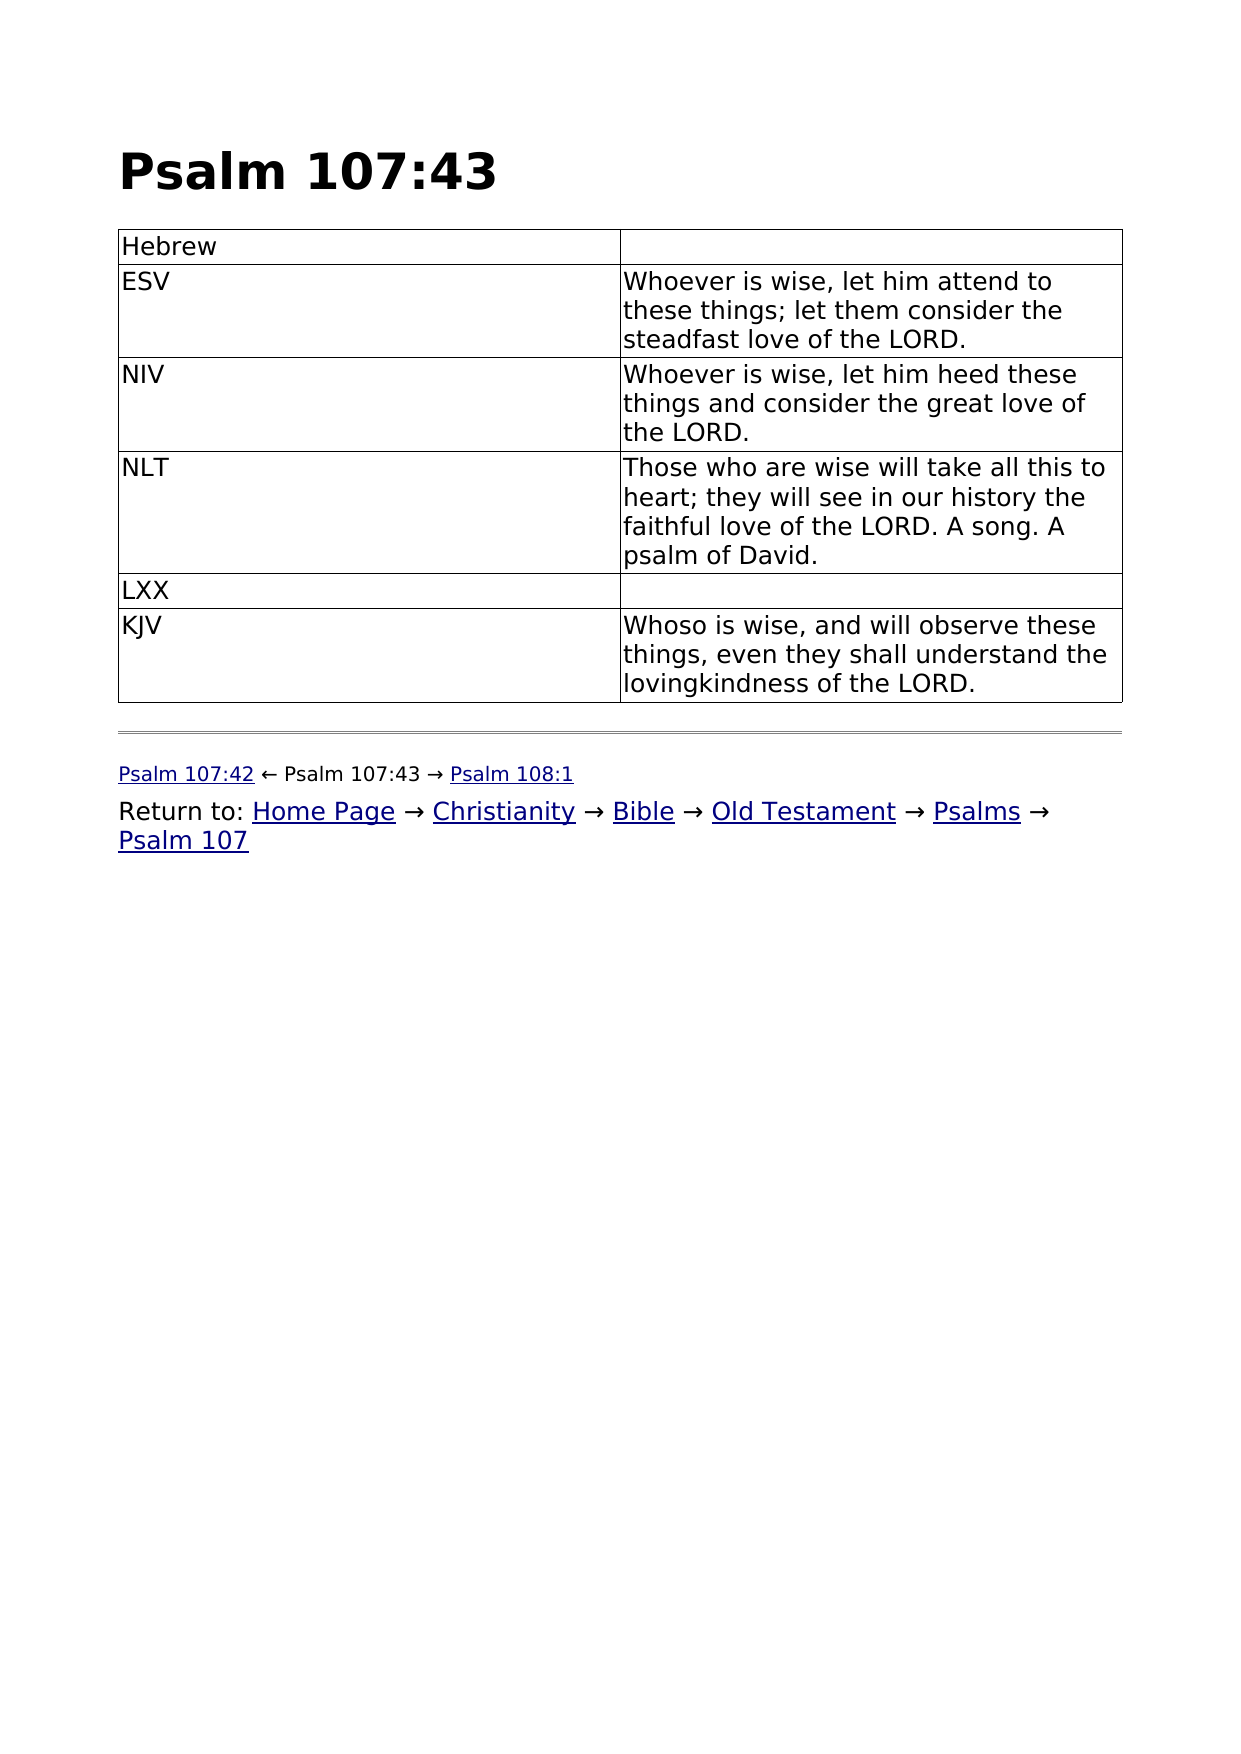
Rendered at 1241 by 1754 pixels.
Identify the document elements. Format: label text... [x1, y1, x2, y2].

table_cell ESV [119, 265, 620, 357]
table_cell [621, 574, 1122, 608]
table_cell Those who are wise will take all this to heart; they will see in our history the faithful love of the LORD. A song. A psalm of David. [621, 452, 1122, 573]
table_cell Whoever is wise, let him heed these things and consider the great love of the LORD. [621, 358, 1122, 451]
table_header Hebrew [119, 230, 620, 264]
table_cell NLT [119, 452, 620, 573]
table_cell Whoso is wise, and will observe these things, even they shall understand the lovingkindness of the LORD. [621, 609, 1122, 702]
table_cell Whoever is wise, let him attend to these things; let them consider the steadfast love of the LORD. [621, 265, 1122, 357]
table_header [621, 230, 1122, 264]
table_cell LXX [119, 574, 620, 608]
table_cell NIV [119, 358, 620, 451]
text Psalm 107:42 ← Psalm 107:43 → Psalm 108:1 [118, 763, 1122, 797]
text Return to: Home Page → Christianity → Bible → Old Testament → Psalms → Psalm 107 [118, 797, 1122, 855]
table_cell KJV [119, 609, 620, 702]
subtitle Psalm 107:43 [118, 143, 1122, 201]
